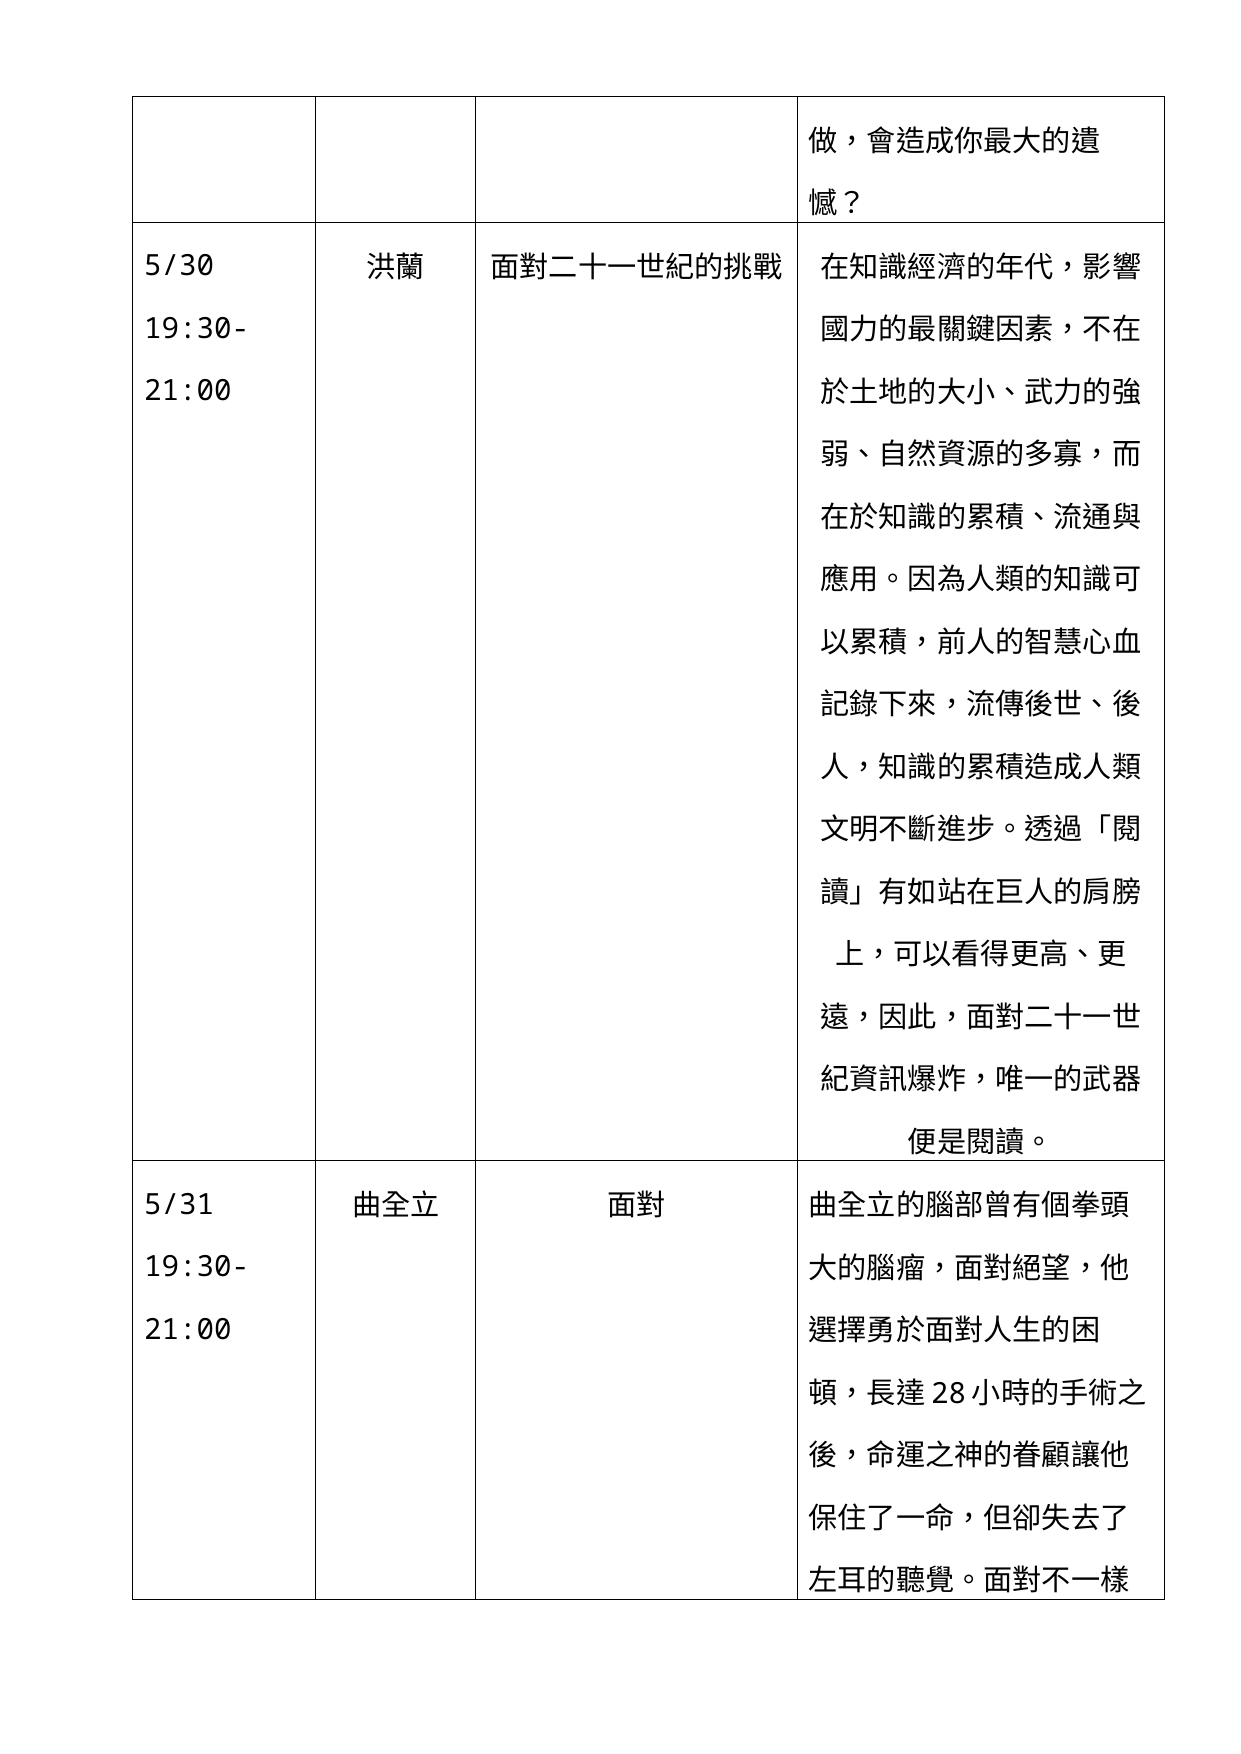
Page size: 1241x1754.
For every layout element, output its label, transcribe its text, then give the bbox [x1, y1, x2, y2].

table_cell 面對 [476, 1161, 797, 1599]
table_cell 5/31 19:30-21:00 [133, 1161, 315, 1599]
table_cell [316, 97, 475, 222]
table_cell 面對二十一世紀的挑戰 [476, 223, 797, 1160]
table_cell [476, 97, 797, 222]
table_cell 在知識經濟的年代，影響國力的最關鍵因素，不在於土地的大小、武力的強弱、自然資源的多寡，而在於知識的累積、流通與應用。因為人類的知識可以累積，前人的智慧心血記錄下來，流傳後世、後人，知識的累積造成人類文明不斷進步。透過「閱讀」有如站在巨人的肩膀上，可以看得更高、更遠，因此，面對二十一世紀資訊爆炸，唯一的武器便是閱讀。 [798, 223, 1164, 1160]
table_cell 曲全立的腦部曾有個拳頭大的腦瘤，面對絕望，他選擇勇於面對人生的困頓，長達28小時的手術之後，命運之神的眷顧讓他保住了一命，但卻失去了左耳的聽覺。面對不一樣 [798, 1161, 1164, 1599]
table_cell [133, 97, 315, 222]
table_cell 5/30 19:30-21:00 [133, 223, 315, 1160]
table_cell 洪蘭 [316, 223, 475, 1160]
table_cell 做，會造成你最大的遺憾？ [798, 97, 1164, 222]
table_cell 曲全立 [316, 1161, 475, 1599]
